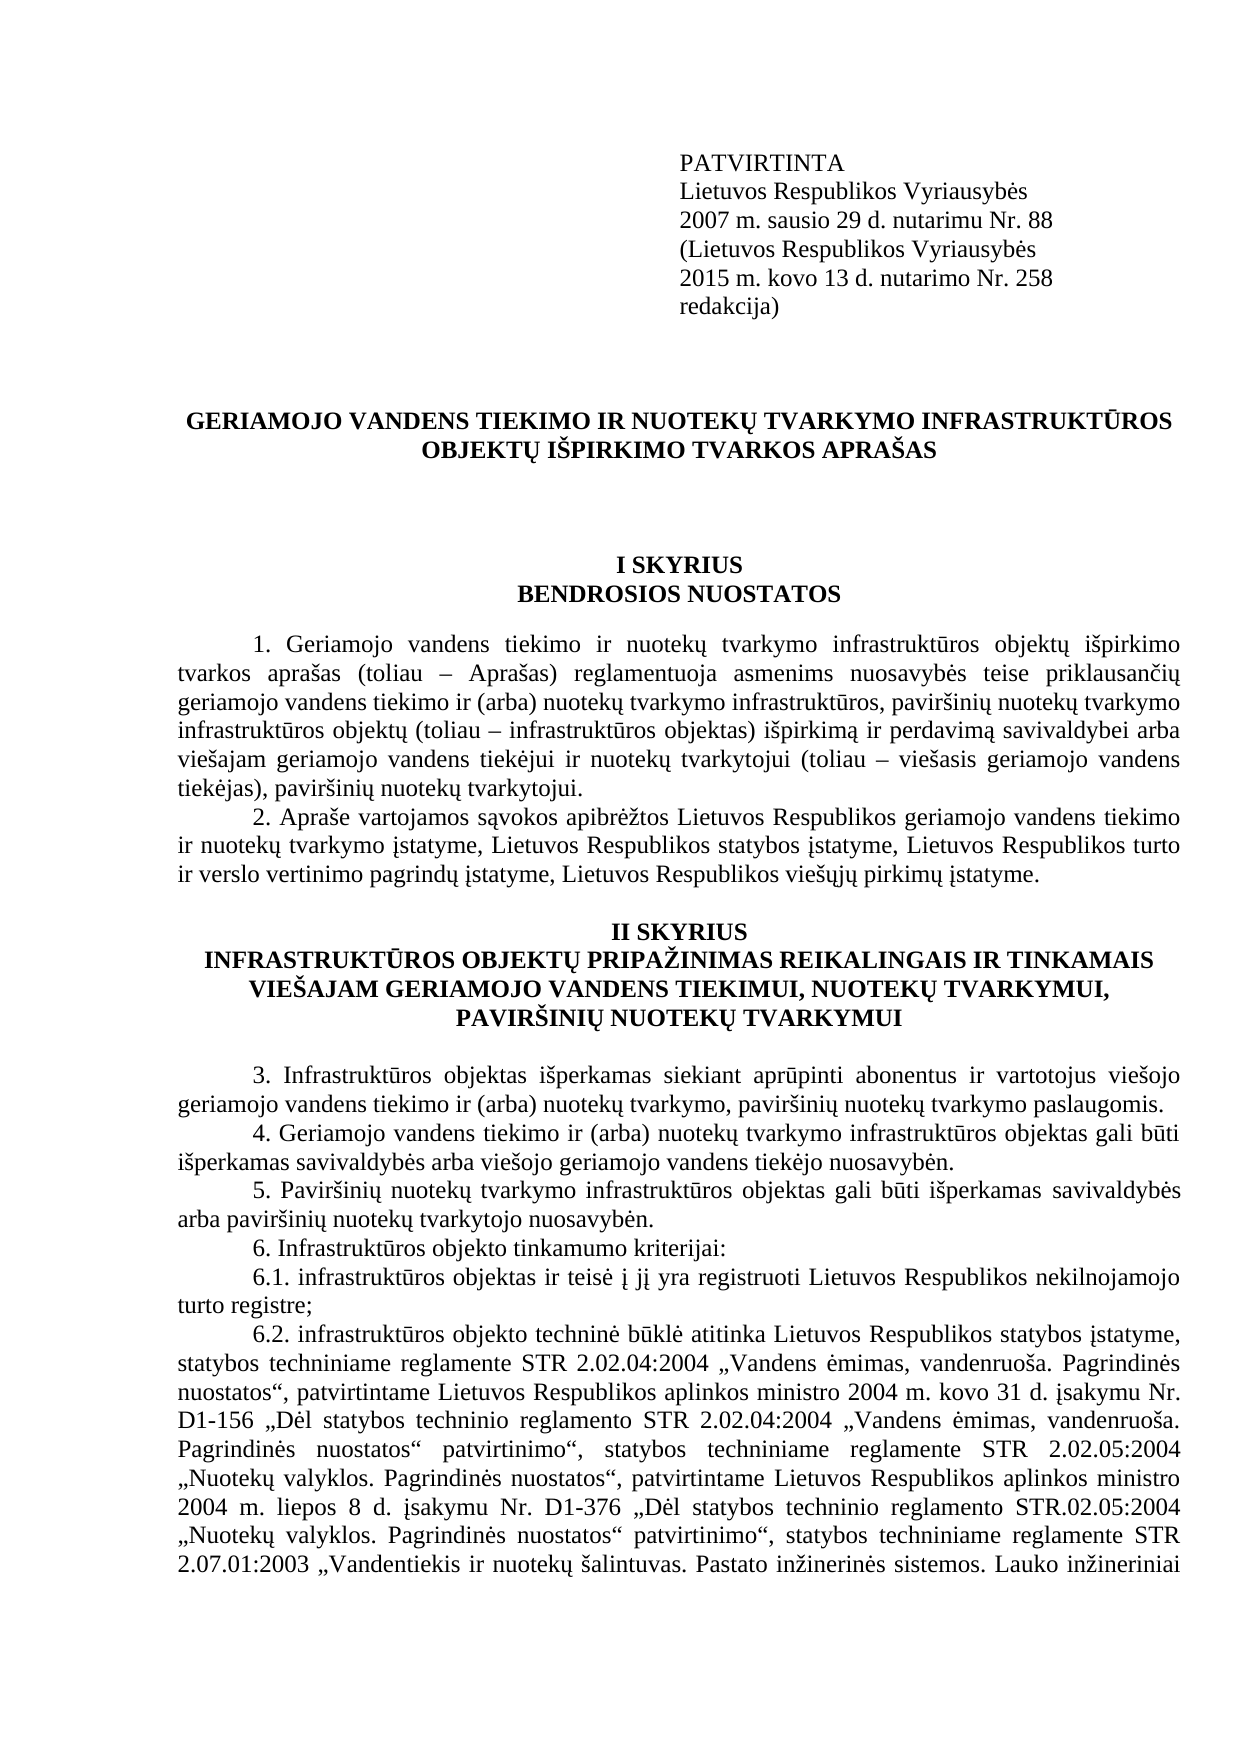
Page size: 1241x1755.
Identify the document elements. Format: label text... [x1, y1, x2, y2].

text INFRASTRUKTŪROS OBJEKTŲ PRIPAŽINIMAS REIKALINGAIS IR TINKAMAIS VIEŠAJAM GERIAMOJO VANDENS TIEKIMUI, NUOTEKŲ TVARKYMUI, PAVIRŠINIŲ NUOTEKŲ TVARKYMUI [177, 945, 1181, 1032]
text 6.1. infrastruktūros objektas ir teisė į jį yra registruoti Lietuvos Respublikos nekilnojamojo turto registre; [177, 1262, 1181, 1319]
text II SKYRIUS [177, 917, 1181, 945]
text 2. Apraše vartojamos sąvokos apibrėžtos Lietuvos Respublikos geriamojo vandens tiekimo ir nuotekų tvarkymo įstatyme, Lietuvos Respublikos statybos įstatyme, Lietuvos Respublikos turto ir verslo vertinimo pagrindų įstatyme, Lietuvos Respublikos viešųjų pirkimų įstatyme. [177, 802, 1181, 888]
text 3. Infrastruktūros objektas išperkamas siekiant aprūpinti abonentus ir vartotojus viešojo geriamojo vandens tiekimo ir (arba) nuotekų tvarkymo, paviršinių nuotekų tvarkymo paslaugomis. [177, 1060, 1181, 1118]
text I SKYRIUS [177, 550, 1181, 579]
text 6.2. infrastruktūros objekto techninė būklė atitinka Lietuvos Respublikos statybos įstatyme, statybos techniniame reglamente STR 2.02.04:2004 „Vandens ėmimas, vandenruoša. Pagrindinės nuostatos“, patvirtintame Lietuvos Respublikos aplinkos ministro 2004 m. kovo 31 d. įsakymu Nr. D1-156 „Dėl statybos techninio reglamento STR 2.02.04:2004 „Vandens ėmimas, vandenruoša. Pagrindinės nuostatos“ patvirtinimo“, statybos techniniame reglamente STR 2.02.05:2004 „Nuotekų valyklos. Pagrindinės nuostatos“, patvirtintame Lietuvos Respublikos aplinkos ministro 2004 m. liepos 8 d. įsakymu Nr. D1-376 „Dėl statybos techninio reglamento STR.02.05:2004 „Nuotekų valyklos. Pagrindinės nuostatos“ patvirtinimo“, statybos techniniame reglamente STR 2.07.01:2003 „Vandentiekis ir nuotekų šalintuvas. Pastato inžinerinės sistemos. Lauko inžineriniai [177, 1319, 1181, 1578]
text BENDROSIOS NUOSTATOS [177, 579, 1181, 608]
text 5. Paviršinių nuotekų tvarkymo infrastruktūros objektas gali būti išperkamas savivaldybės arba paviršinių nuotekų tvarkytojo nuosavybėn. [177, 1175, 1181, 1233]
text 6. Infrastruktūros objekto tinkamumo kriterijai: [177, 1233, 1181, 1262]
text GERIAMOJO VANDENS TIEKIMO IR NUOTEKŲ TVARKYMO INFRASTRUKTŪROS OBJEKTŲ IŠPIRKIMO TVARKOS APRAŠAS [177, 406, 1181, 464]
text 4. Geriamojo vandens tiekimo ir (arba) nuotekų tvarkymo infrastruktūros objektas gali būti išperkamas savivaldybės arba viešojo geriamojo vandens tiekėjo nuosavybėn. [177, 1118, 1181, 1175]
text PATVIRTINTA Lietuvos Respublikos Vyriausybės 2007 m. sausio 29 d. nutarimu Nr. 88 (Lietuvos Respublikos Vyriausybės 2015 m. kovo 13 d. nutarimo Nr. 258 redakcija) [679, 148, 1181, 320]
text 1. Geriamojo vandens tiekimo ir nuotekų tvarkymo infrastruktūros objektų išpirkimo tvarkos aprašas (toliau – Aprašas) reglamentuoja asmenims nuosavybės teise priklausančių geriamojo vandens tiekimo ir (arba) nuotekų tvarkymo infrastruktūros, paviršinių nuotekų tvarkymo infrastruktūros objektų (toliau – infrastruktūros objektas) išpirkimą ir perdavimą savivaldybei arba viešajam geriamojo vandens tiekėjui ir nuotekų tvarkytojui (toliau – viešasis geriamojo vandens tiekėjas), paviršinių nuotekų tvarkytojui. [177, 629, 1181, 802]
